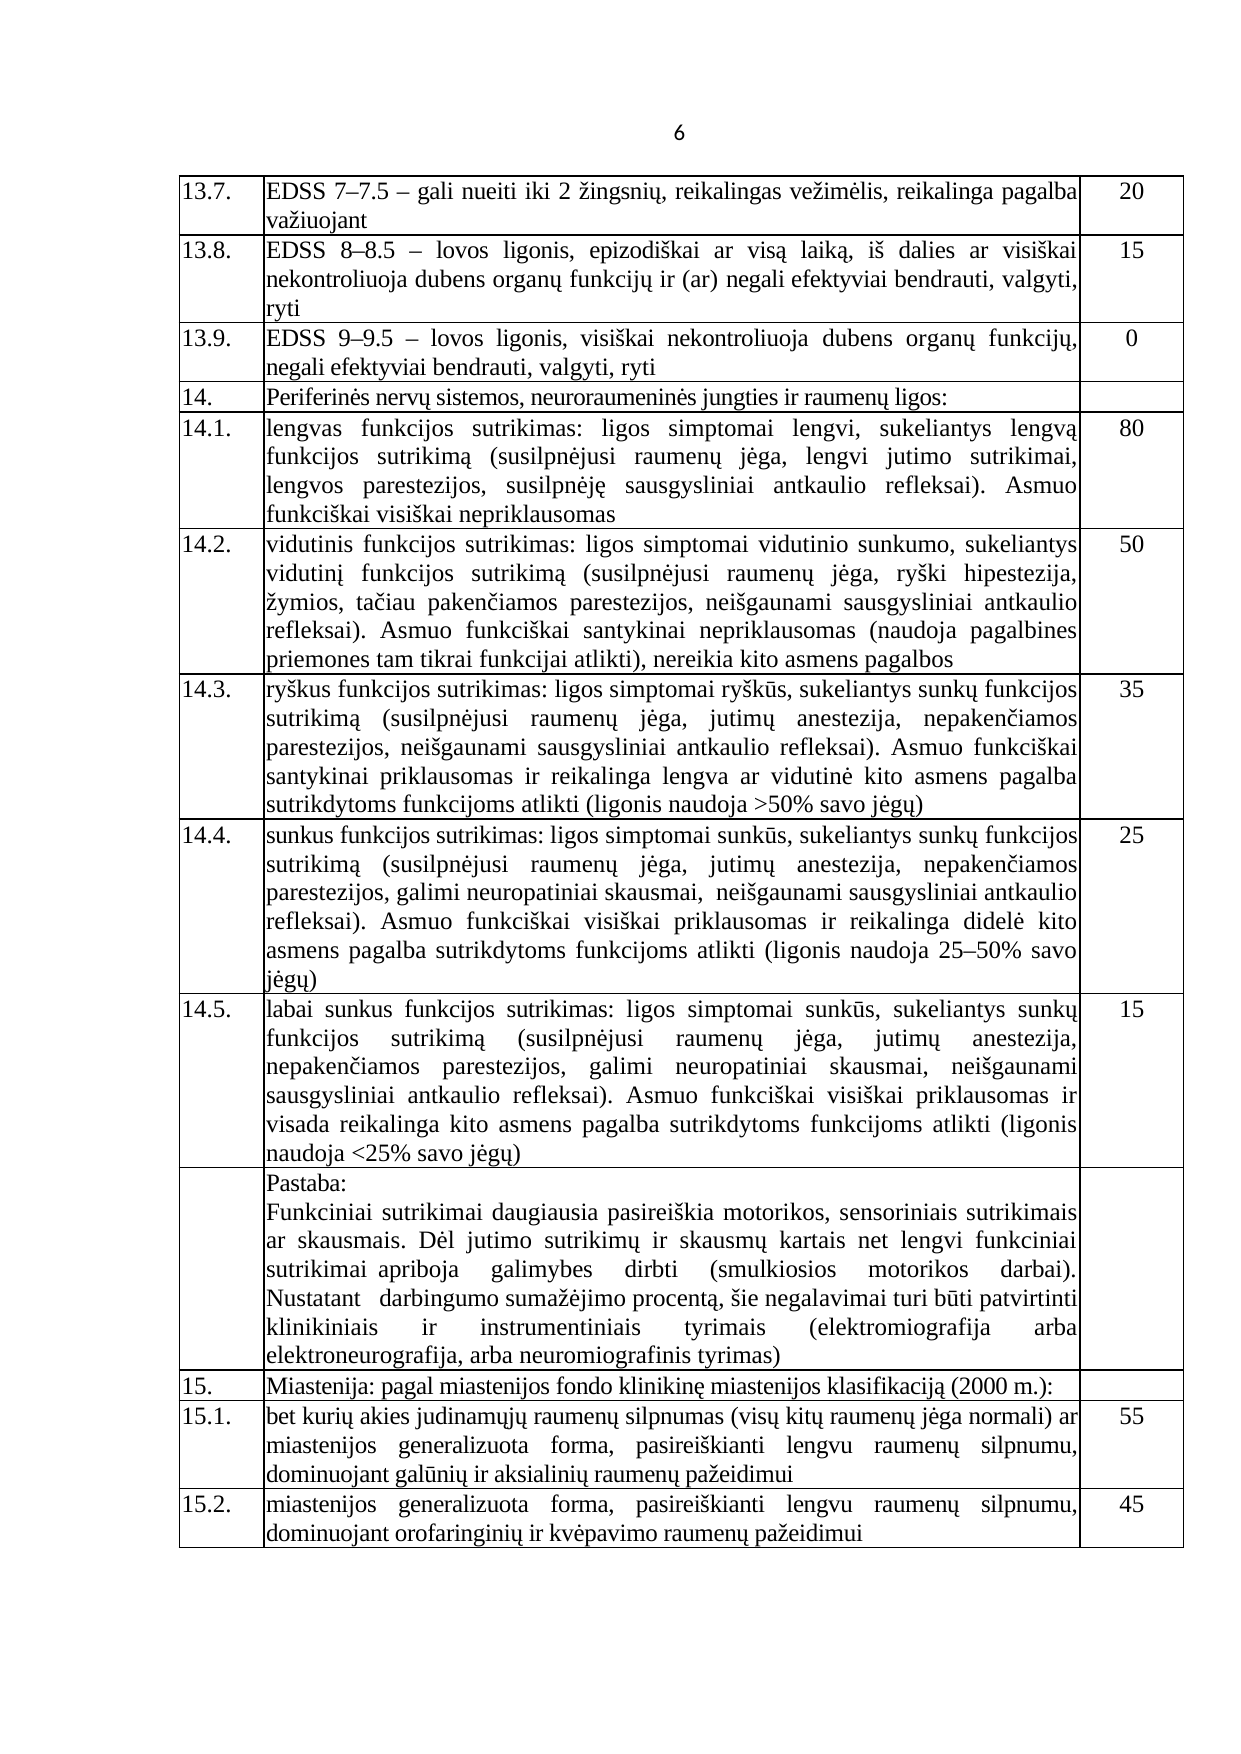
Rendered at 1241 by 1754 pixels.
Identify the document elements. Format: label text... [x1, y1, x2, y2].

table_cell [1081, 382, 1183, 411]
table_cell EDSS 9–9.5 – lovos ligonis, visiškai nekontroliuoja dubens organų funkcijų, negali efektyviai bendrauti, valgyti, ryti [265, 323, 1079, 381]
table_cell 35 [1081, 675, 1183, 818]
table_cell vidutinis funkcijos sutrikimas: ligos simptomai vidutinio sunkumo, sukeliantys vidutinį funkcijos sutrikimą (susilpnėjusi raumenų jėga, ryški hipestezija, žymios, tačiau pakenčiamos parestezijos, neišgaunami sausgysliniai antkaulio refleksai). Asmuo funkciškai santykinai nepriklausomas (naudoja pagalbines priemones tam tikrai funkcijai atlikti), nereikia kito asmens pagalbos [265, 529, 1079, 673]
table_cell [1081, 1371, 1183, 1399]
table_cell ryškus funkcijos sutrikimas: ligos simptomai ryškūs, sukeliantys sunkų funkcijos sutrikimą (susilpnėjusi raumenų jėga, jutimų anestezija, nepakenčiamos parestezijos, neišgaunami sausgysliniai antkaulio refleksai). Asmuo funkciškai santykinai priklausomas ir reikalinga lengva ar vidutinė kito asmens pagalba sutrikdytoms funkcijoms atlikti (ligonis naudoja >50% savo jėgų) [265, 675, 1079, 818]
table_cell 25 [1081, 820, 1183, 992]
table_cell labai sunkus funkcijos sutrikimas: ligos simptomai sunkūs, sukeliantys sunkų funkcijos sutrikimą (susilpnėjusi raumenų jėga, jutimų anestezija, nepakenčiamos parestezijos, galimi neuropatiniai skausmai, neišgaunami sausgysliniai antkaulio refleksai). Asmuo funkciškai visiškai priklausomas ir visada reikalinga kito asmens pagalba sutrikdytoms funkcijoms atlikti (ligonis naudoja <25% savo jėgų) [265, 994, 1079, 1166]
table_cell EDSS 8–8.5 – lovos ligonis, epizodiškai ar visą laiką, iš dalies ar visiškai nekontroliuoja dubens organų funkcijų ir (ar) negali efektyviai bendrauti, valgyti, ryti [265, 236, 1079, 322]
table_cell bet kurių akies judinamųjų raumenų silpnumas (visų kitų raumenų jėga normali) ar miastenijos generalizuota forma, pasireiškianti lengvu raumenų silpnumu, dominuojant galūnių ir aksialinių raumenų pažeidimui [265, 1401, 1079, 1487]
table_cell 50 [1081, 529, 1183, 673]
table_cell Pastaba: Funkciniai sutrikimai daugiausia pasireiškia motorikos, sensoriniais sutrikimais ar skausmais. Dėl jutimo sutrikimų ir skausmų kartais net lengvi funkciniai sutrikimai apriboja galimybes dirbti (smulkiosios motorikos darbai). Nustatant darbingumo sumažėjimo procentą, šie negalavimai turi būti patvirtinti klinikiniais ir instrumentiniais tyrimais (elektromiografija arba elektroneurografija, arba neuromiografinis tyrimas) [265, 1168, 1079, 1369]
table_cell 14. [180, 382, 263, 411]
table_cell EDSS 7–7.5 – gali nueiti iki 2 žingsnių, reikalingas vežimėlis, reikalinga pagalba važiuojant [265, 177, 1079, 234]
table_cell sunkus funkcijos sutrikimas: ligos simptomai sunkūs, sukeliantys sunkų funkcijos sutrikimą (susilpnėjusi raumenų jėga, jutimų anestezija, nepakenčiamos parestezijos, galimi neuropatiniai skausmai, neišgaunami sausgysliniai antkaulio refleksai). Asmuo funkciškai visiškai priklausomas ir reikalinga didelė kito asmens pagalba sutrikdytoms funkcijoms atlikti (ligonis naudoja 25–50% savo jėgų) [265, 820, 1079, 992]
table_cell Miastenija: pagal miastenijos fondo klinikinę miastenijos klasifikaciją (2000 m.): [265, 1371, 1079, 1399]
table_cell 80 [1081, 413, 1183, 528]
table_cell lengvas funkcijos sutrikimas: ligos simptomai lengvi, sukeliantys lengvą funkcijos sutrikimą (susilpnėjusi raumenų jėga, lengvi jutimo sutrikimai, lengvos parestezijos, susilpnėję sausgysliniai antkaulio refleksai). Asmuo funkciškai visiškai nepriklausomas [265, 413, 1079, 528]
table_cell 20 [1081, 177, 1183, 234]
table_cell [1081, 1168, 1183, 1369]
table_cell 14.3. [180, 675, 263, 818]
table_cell 14.4. [180, 820, 263, 992]
table_cell 55 [1081, 1401, 1183, 1487]
table_cell 14.2. [180, 529, 263, 673]
table_cell 15.1. [180, 1401, 263, 1487]
table_cell Periferinės nervų sistemos, neuroraumeninės jungties ir raumenų ligos: [265, 382, 1079, 411]
table_cell 14.1. [180, 413, 263, 528]
table_cell 15 [1081, 994, 1183, 1166]
table_cell 13.8. [180, 236, 263, 322]
table_cell 13.9. [180, 323, 263, 381]
table_cell 15. [180, 1371, 263, 1399]
table_cell 13.7. [180, 177, 263, 234]
table_cell 15 [1081, 236, 1183, 322]
table_cell 0 [1081, 323, 1183, 381]
table_cell [180, 1168, 263, 1369]
table_cell 45 [1081, 1489, 1183, 1546]
table_cell miastenijos generalizuota forma, pasireiškianti lengvu raumenų silpnumu, dominuojant orofaringinių ir kvėpavimo raumenų pažeidimui [265, 1489, 1079, 1546]
table_cell 14.5. [180, 994, 263, 1166]
table_cell 15.2. [180, 1489, 263, 1546]
